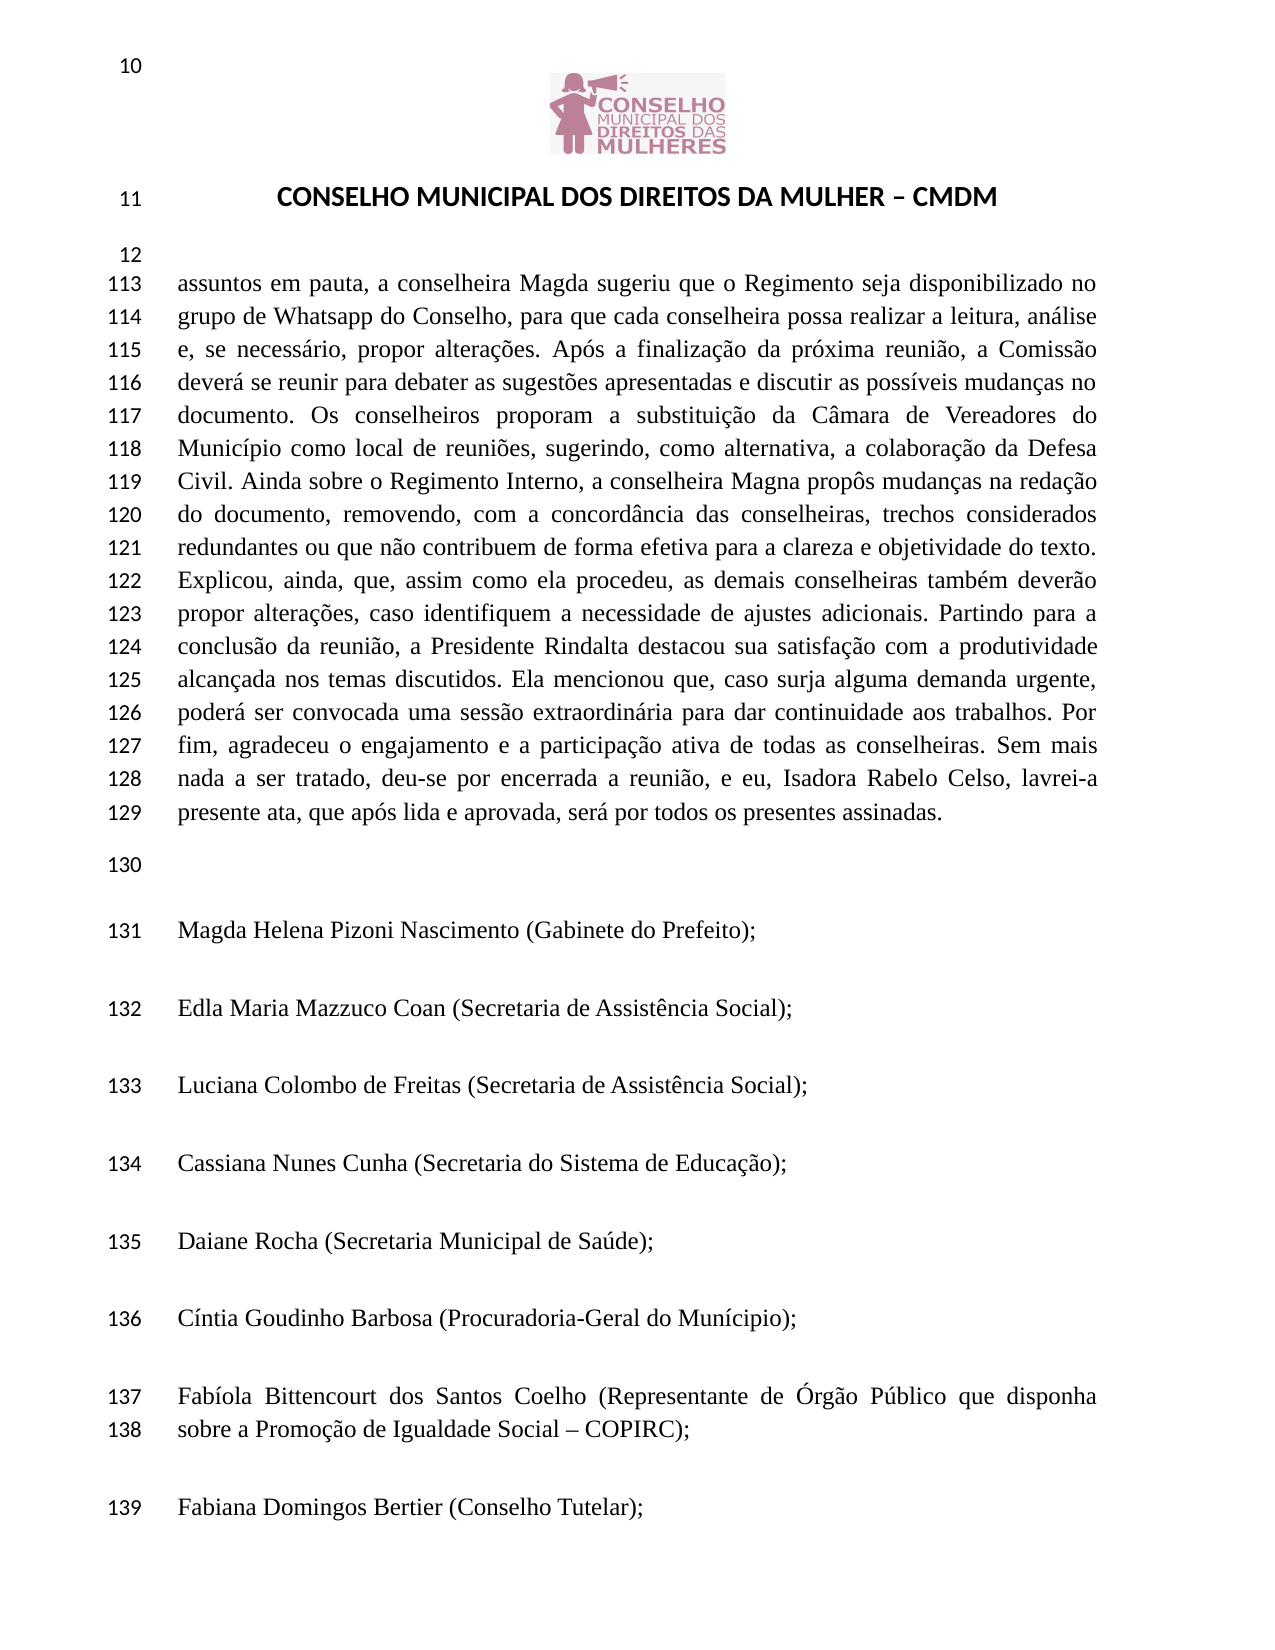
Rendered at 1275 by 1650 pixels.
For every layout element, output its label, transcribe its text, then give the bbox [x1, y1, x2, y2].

text Edla Maria Mazzuco Coan (Secretaria de Assistência Social); [177, 993, 1098, 1022]
text Cíntia Goudinho Barbosa (Procuradoria-Geral do Munícipio); [177, 1303, 1098, 1332]
text Fabiana Domingos Bertier (Conselho Tutelar); [177, 1492, 1098, 1520]
text Daiane Rocha (Secretaria Municipal de Saúde); [177, 1226, 1098, 1254]
text Magda Helena Pizoni Nascimento (Gabinete do Prefeito); [177, 915, 1098, 944]
text Fabíola Bittencourt dos Santos Coelho (Representante de Órgão Público que disponha sobre a Promoção de Igualdade Social – COPIRC); [177, 1381, 1098, 1443]
picture [549, 73, 726, 154]
text Luciana Colombo de Freitas (Secretaria de Assistência Social); [177, 1071, 1098, 1099]
text assuntos em pauta, a conselheira Magda sugeriu que o Regimento seja disponibilizado no grupo de Whatsapp do Conselho, para que cada conselheira possa realizar a leitura, análise e, se necessário, propor alterações. Após a finalização da próxima reunião, a Comissão deverá se reunir para debater as sugestões apresentadas e discutir as possíveis mudanças no documento. Os conselheiros proporam a substituição da Câmara de Vereadores do Município como local de reuniões, sugerindo, como alternativa, a colaboração da Defesa Civil. Ainda sobre o Regimento Interno, a conselheira Magna propôs mudanças na redação do documento, removendo, com a concordância das conselheiras, trechos considerados redundantes ou que não contribuem de forma efetiva para a clareza e objetividade do texto. Explicou, ainda, que, assim como ela procedeu, as demais conselheiras também deverão propor alterações, caso identifiquem a necessidade de ajustes adicionais. Partindo para a conclusão da reunião, a Presidente Rindalta destacou sua satisfação com a produtividade alcançada nos temas discutidos. Ela mencionou que, caso surja alguma demanda urgente, poderá ser convocada uma sessão extraordinária para dar continuidade aos trabalhos. Por fim, agradeceu o engajamento e a participação ativa de todas as conselheiras. Sem mais nada a ser tratado, deu-se por encerrada a reunião, e eu, Isadora Rabelo Celso, lavrei-a presente ata, que após lida e aprovada, será por todos os presentes assinadas. [177, 268, 1098, 825]
text Cassiana Nunes Cunha (Secretaria do Sistema de Educação); [177, 1148, 1098, 1177]
